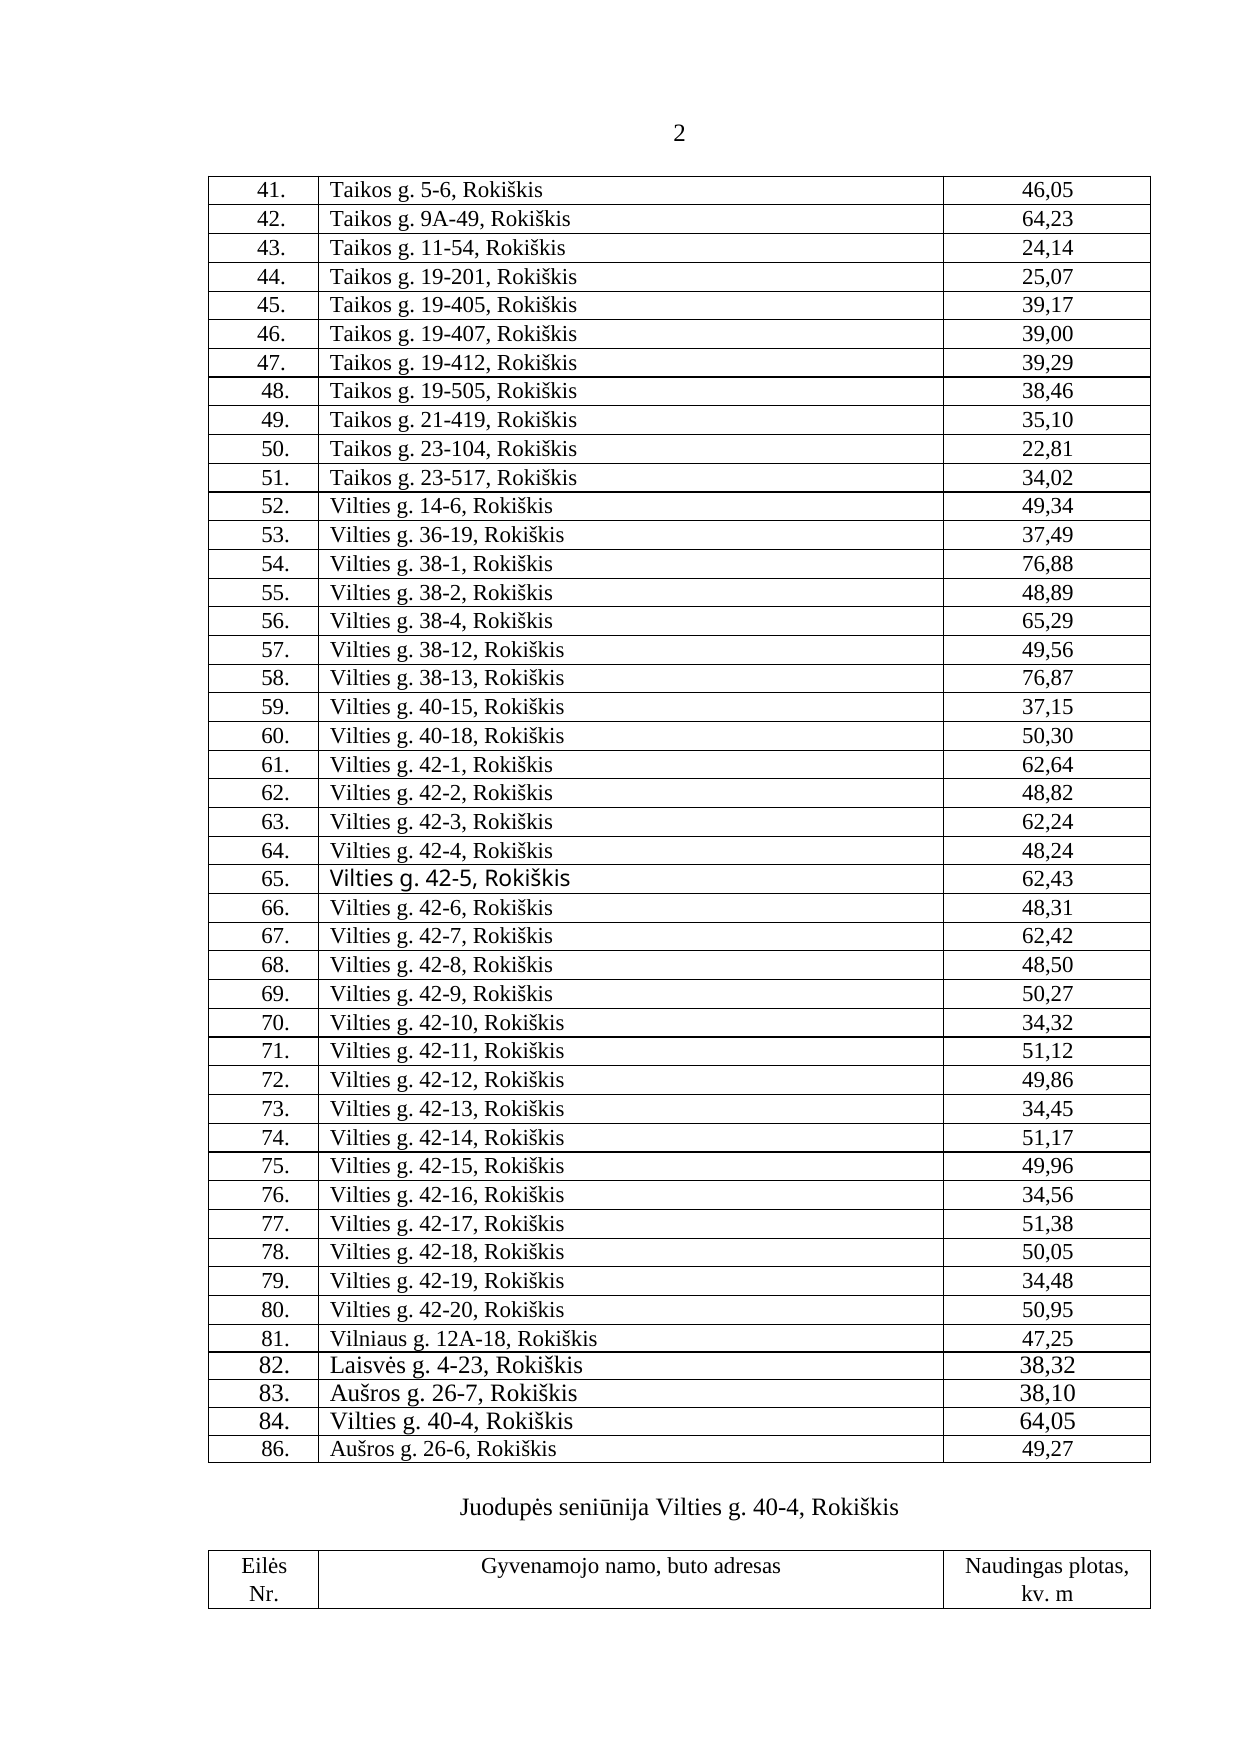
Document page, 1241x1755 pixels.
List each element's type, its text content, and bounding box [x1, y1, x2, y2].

table_cell Vilties g. 38-13, Rokiškis [319, 665, 943, 692]
text Juodupės seniūnija Vilties g. 40-4, Rokiškis [177, 1492, 1181, 1521]
table_cell Vilties g. 42-8, Rokiškis [319, 951, 943, 979]
table_cell Vilties g. 42-6, Rokiškis [319, 894, 943, 922]
table_cell Vilties g. 42-1, Rokiškis [319, 751, 943, 778]
table_cell 34,32 [944, 1009, 1150, 1036]
table_cell 58. [209, 665, 318, 692]
table_cell 49. [209, 406, 318, 434]
table_cell 54. [209, 550, 318, 578]
table_cell 80. [209, 1296, 318, 1324]
table_cell 24,14 [944, 234, 1150, 262]
table_cell Taikos g. 23-104, Rokiškis [319, 435, 943, 463]
table_cell 49,27 [944, 1436, 1150, 1462]
table_cell 38,10 [944, 1380, 1150, 1407]
table_cell Vilties g. 42-7, Rokiškis [319, 923, 943, 950]
table_cell 43. [209, 234, 318, 262]
table_cell 81. [209, 1325, 318, 1351]
table_cell Taikos g. 21-419, Rokiškis [319, 406, 943, 434]
table_cell 39,29 [944, 349, 1150, 376]
table_cell 37,15 [944, 693, 1150, 721]
table_cell 82. [209, 1353, 318, 1379]
table_cell 70. [209, 1009, 318, 1036]
table_cell Vilties g. 42-5, Rokiškis [319, 865, 943, 893]
table_cell 59. [209, 693, 318, 721]
table_cell Vilties g. 42-10, Rokiškis [319, 1009, 943, 1036]
table_cell Vilties g. 14-6, Rokiškis [319, 493, 943, 520]
table_cell 55. [209, 579, 318, 606]
table_cell 76,88 [944, 550, 1150, 578]
table_cell 50. [209, 435, 318, 463]
table_cell Vilties g. 42-14, Rokiškis [319, 1124, 943, 1151]
table_cell 39,17 [944, 292, 1150, 319]
table_cell 86. [209, 1436, 318, 1462]
table_cell 37,49 [944, 521, 1150, 549]
table_cell Taikos g. 9A-49, Rokiškis [319, 205, 943, 233]
table_cell Vilties g. 42-4, Rokiškis [319, 837, 943, 864]
table_cell Taikos g. 11-54, Rokiškis [319, 234, 943, 262]
table_cell 74. [209, 1124, 318, 1151]
table_cell 42. [209, 205, 318, 233]
table_cell 51,12 [944, 1038, 1150, 1065]
table_cell 49,56 [944, 636, 1150, 663]
table_cell 65. [209, 865, 318, 893]
table_cell 49,86 [944, 1066, 1150, 1094]
table_cell 62,64 [944, 751, 1150, 778]
table_cell Vilties g. 38-12, Rokiškis [319, 636, 943, 663]
table_cell 65,29 [944, 607, 1150, 635]
table_cell Vilties g. 40-4, Rokiškis [319, 1408, 943, 1434]
table_cell Vilties g. 40-15, Rokiškis [319, 693, 943, 721]
table_cell Vilties g. 42-12, Rokiškis [319, 1066, 943, 1094]
table_cell 63. [209, 808, 318, 836]
table_cell 76,87 [944, 665, 1150, 692]
table_cell 46,05 [944, 177, 1150, 204]
table_cell 61. [209, 751, 318, 778]
table_cell 78. [209, 1239, 318, 1266]
table_cell 50,05 [944, 1239, 1150, 1266]
table_cell 75. [209, 1153, 318, 1180]
table_cell 57. [209, 636, 318, 663]
table_cell 64,05 [944, 1408, 1150, 1434]
table_cell 41. [209, 177, 318, 204]
table_cell 48,82 [944, 779, 1150, 807]
table_cell Taikos g. 5-6, Rokiškis [319, 177, 943, 204]
table_header Eilės Nr. [209, 1551, 318, 1608]
table_cell 71. [209, 1038, 318, 1065]
table_cell Taikos g. 19-201, Rokiškis [319, 263, 943, 291]
table_cell 48,31 [944, 894, 1150, 922]
table_cell Vilties g. 42-16, Rokiškis [319, 1181, 943, 1209]
table_cell 50,30 [944, 722, 1150, 749]
table_cell 49,34 [944, 493, 1150, 520]
table_cell Vilties g. 42-17, Rokiškis [319, 1210, 943, 1237]
table_cell Taikos g. 23-517, Rokiškis [319, 464, 943, 491]
table_cell 34,45 [944, 1095, 1150, 1122]
table_cell Vilties g. 42-2, Rokiškis [319, 779, 943, 807]
table_cell Vilties g. 42-20, Rokiškis [319, 1296, 943, 1324]
table_cell 66. [209, 894, 318, 922]
table_cell 50,27 [944, 980, 1150, 1008]
table_cell 50,95 [944, 1296, 1150, 1324]
table_cell Vilties g. 42-13, Rokiškis [319, 1095, 943, 1122]
table_cell 51,17 [944, 1124, 1150, 1151]
table_cell 48,89 [944, 579, 1150, 606]
table_cell 38,46 [944, 378, 1150, 405]
table_cell Aušros g. 26-7, Rokiškis [319, 1380, 943, 1407]
table_cell 60. [209, 722, 318, 749]
table_cell 68. [209, 951, 318, 979]
table_cell Laisvės g. 4-23, Rokiškis [319, 1353, 943, 1379]
table_cell 51. [209, 464, 318, 491]
table_cell Vilniaus g. 12A-18, Rokiškis [319, 1325, 943, 1351]
table_cell 56. [209, 607, 318, 635]
table_cell 45. [209, 292, 318, 319]
table_cell Aušros g. 26-6, Rokiškis [319, 1436, 943, 1462]
table_cell 83. [209, 1380, 318, 1407]
table_cell Vilties g. 38-2, Rokiškis [319, 579, 943, 606]
table_cell 35,10 [944, 406, 1150, 434]
table_cell Taikos g. 19-407, Rokiškis [319, 320, 943, 348]
table_cell 47,25 [944, 1325, 1150, 1351]
table_cell Vilties g. 38-4, Rokiškis [319, 607, 943, 635]
table_cell 79. [209, 1267, 318, 1295]
table_cell Vilties g. 40-18, Rokiškis [319, 722, 943, 749]
table_cell 84. [209, 1408, 318, 1434]
table_cell 76. [209, 1181, 318, 1209]
table_cell 62,43 [944, 865, 1150, 893]
table_cell 34,02 [944, 464, 1150, 491]
table_cell 51,38 [944, 1210, 1150, 1237]
table_cell Vilties g. 38-1, Rokiškis [319, 550, 943, 578]
table_cell Vilties g. 42-3, Rokiškis [319, 808, 943, 836]
table_cell 46. [209, 320, 318, 348]
table_cell 69. [209, 980, 318, 1008]
table_cell Vilties g. 42-11, Rokiškis [319, 1038, 943, 1065]
table_cell 48,50 [944, 951, 1150, 979]
table_cell 34,48 [944, 1267, 1150, 1295]
table_cell 39,00 [944, 320, 1150, 348]
table_cell Vilties g. 42-19, Rokiškis [319, 1267, 943, 1295]
table_cell 64,23 [944, 205, 1150, 233]
table_cell 44. [209, 263, 318, 291]
table_cell 49,96 [944, 1153, 1150, 1180]
table_cell 38,32 [944, 1353, 1150, 1379]
table_cell 62,42 [944, 923, 1150, 950]
table_cell 48. [209, 378, 318, 405]
table_cell 62,24 [944, 808, 1150, 836]
table_cell 77. [209, 1210, 318, 1237]
table_cell 47. [209, 349, 318, 376]
table_cell 62. [209, 779, 318, 807]
table_cell Taikos g. 19-405, Rokiškis [319, 292, 943, 319]
table_cell Vilties g. 42-15, Rokiškis [319, 1153, 943, 1180]
table_cell 64. [209, 837, 318, 864]
table_cell Vilties g. 36-19, Rokiškis [319, 521, 943, 549]
table_cell 72. [209, 1066, 318, 1094]
table_cell 53. [209, 521, 318, 549]
table_cell Taikos g. 19-412, Rokiškis [319, 349, 943, 376]
table_cell 73. [209, 1095, 318, 1122]
table_cell 22,81 [944, 435, 1150, 463]
table_header Naudingas plotas, kv. m [944, 1551, 1150, 1608]
table_cell Vilties g. 42-18, Rokiškis [319, 1239, 943, 1266]
table_cell 67. [209, 923, 318, 950]
table_cell 34,56 [944, 1181, 1150, 1209]
table_cell Vilties g. 42-9, Rokiškis [319, 980, 943, 1008]
table_cell 48,24 [944, 837, 1150, 864]
table_cell 52. [209, 493, 318, 520]
table_cell Taikos g. 19-505, Rokiškis [319, 378, 943, 405]
table_header Gyvenamojo namo, buto adresas [319, 1551, 943, 1608]
table_cell 25,07 [944, 263, 1150, 291]
